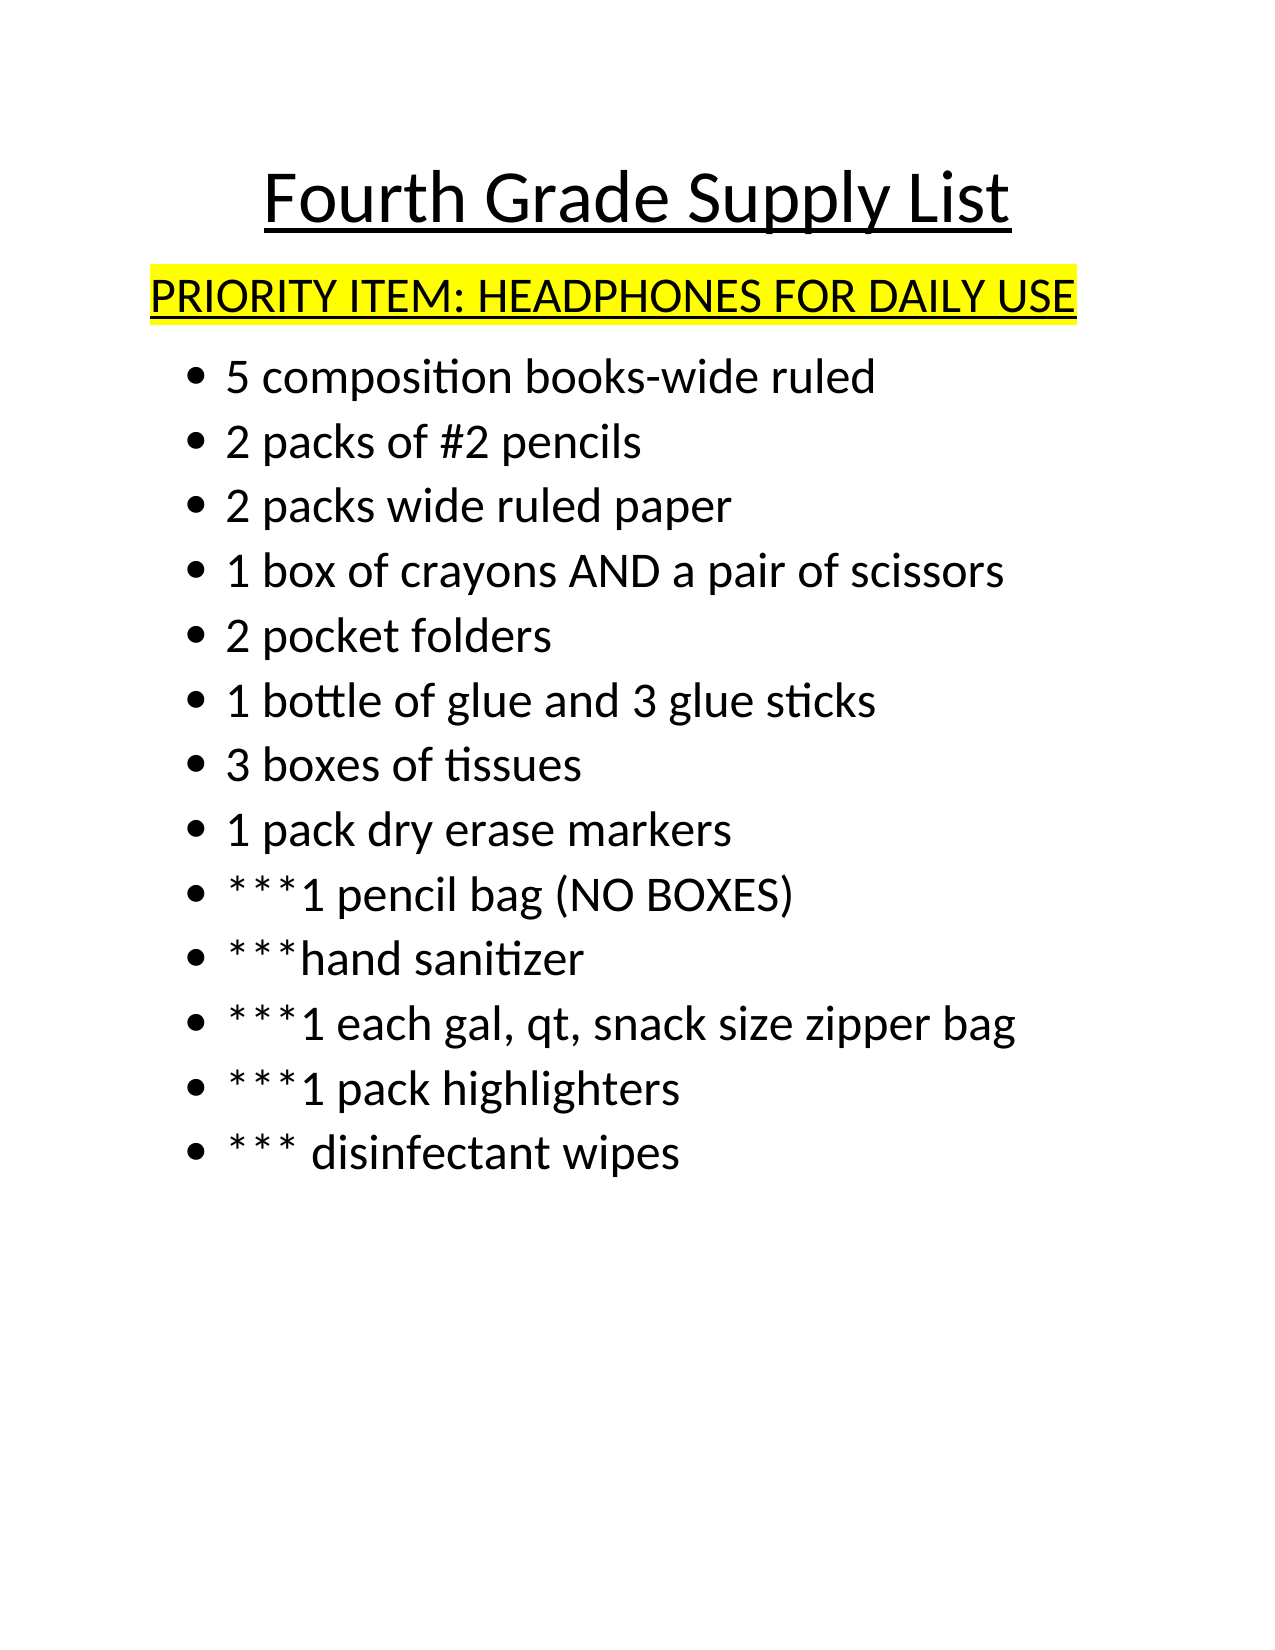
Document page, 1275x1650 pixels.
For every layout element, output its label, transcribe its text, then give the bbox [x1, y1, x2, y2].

list ***1 pencil bag (NO BOXES) [187, 862, 1125, 923]
text Fourth Grade Supply List [150, 150, 1125, 242]
list 3 boxes of tissues [187, 733, 1125, 794]
list 2 packs wide ruled paper [187, 474, 1125, 535]
list 2 packs of #2 pencils [187, 410, 1125, 471]
list ***1 each gal, qt, snack size zipper bag [187, 992, 1125, 1053]
text PRIORITY ITEM: HEADPHONES FOR DAILY USE [150, 264, 1125, 325]
list *** disinfectant wipes [187, 1121, 1125, 1182]
list 1 pack dry erase markers [187, 798, 1125, 859]
list ***1 pack highlighters [187, 1057, 1125, 1118]
list ***hand sanitizer [187, 927, 1125, 988]
list 2 pocket folders [187, 604, 1125, 665]
list 1 bottle of glue and 3 glue sticks [187, 668, 1125, 729]
list 1 box of crayons AND a pair of scissors [187, 539, 1125, 600]
list 5 composition books-wide ruled [187, 345, 1125, 406]
